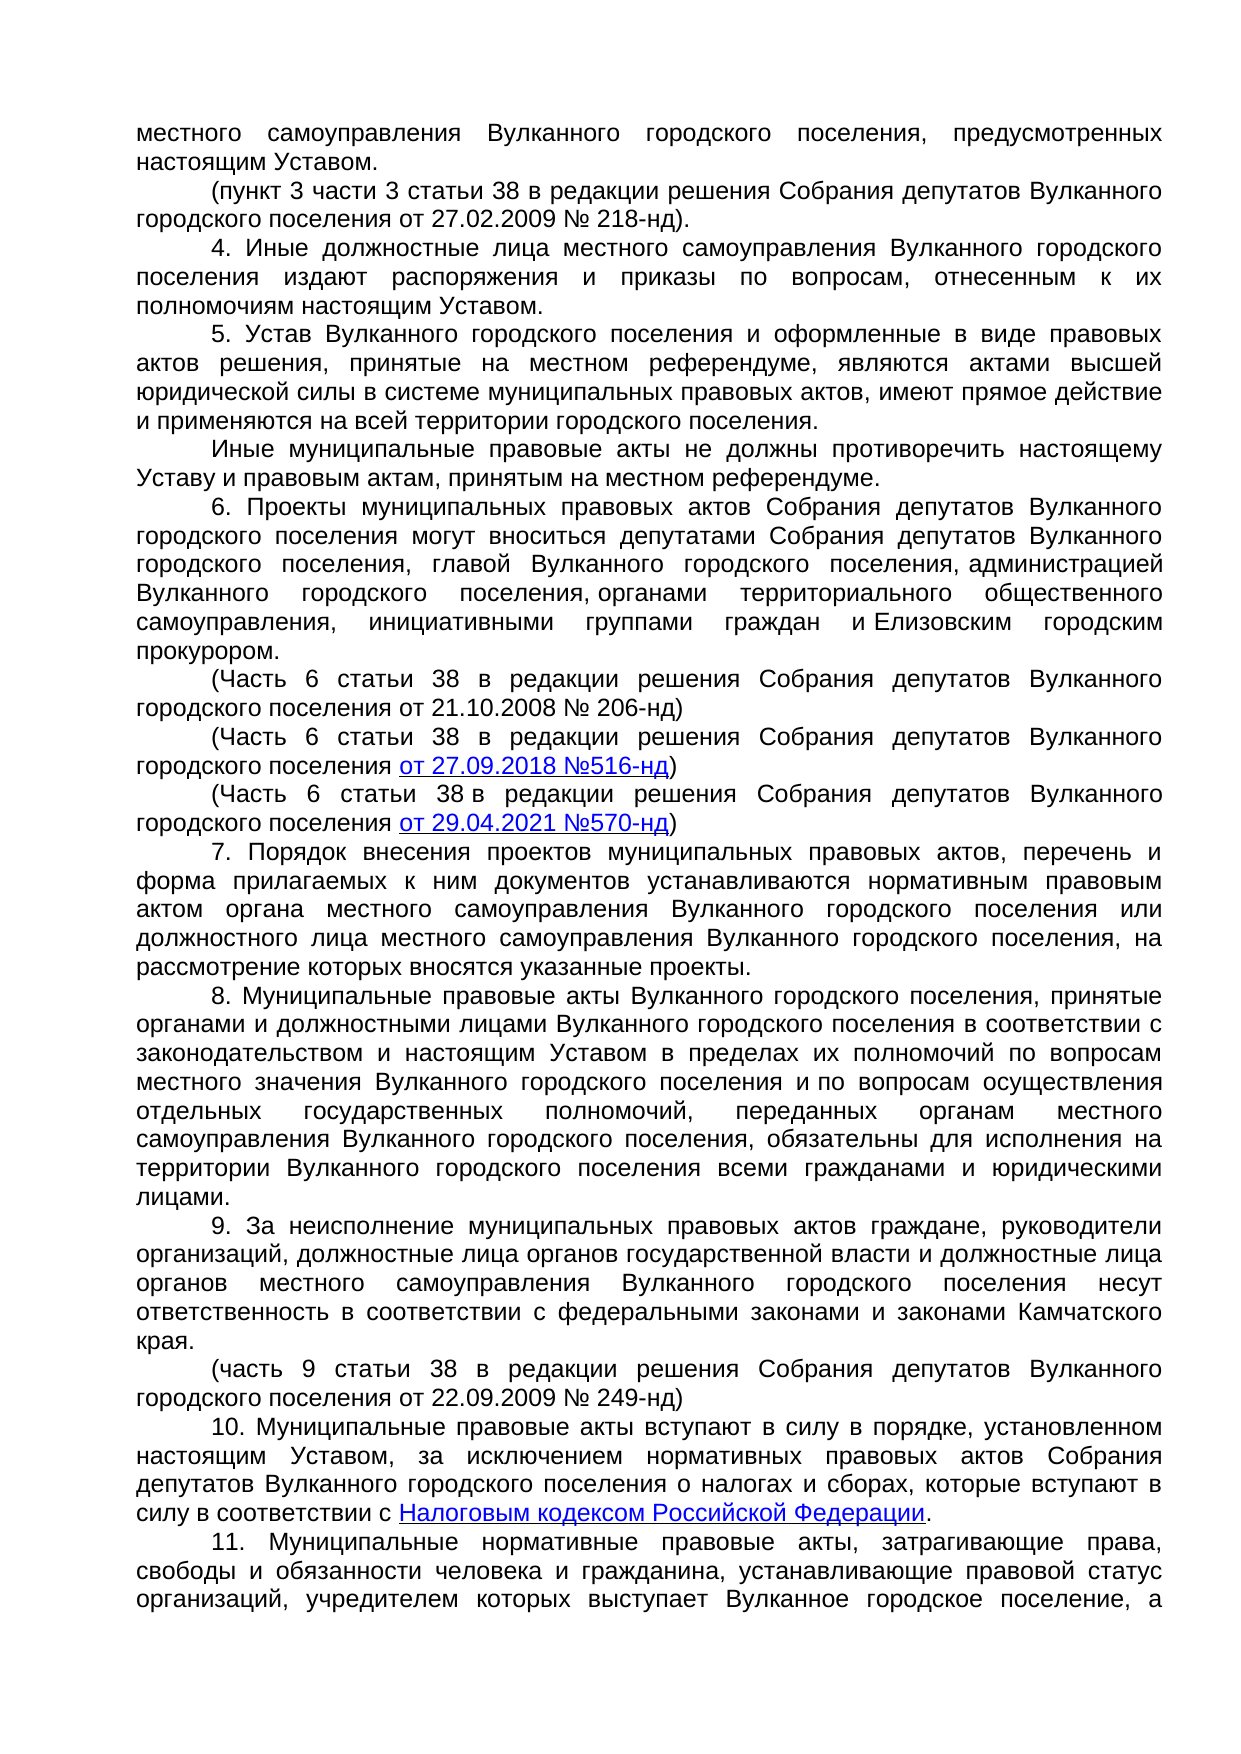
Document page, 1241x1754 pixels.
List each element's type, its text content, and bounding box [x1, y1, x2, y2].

text 10. Муниципальные правовые акты вступают в силу в порядке, установленном настоящим Уставом, за исключением нормативных правовых актов Собрания депутатов Вулканного городского поселения о налогах и сборах, которые вступают в силу в соответствии с Налоговым кодексом Российской Федерации. [136, 1412, 1163, 1527]
text 6. Проекты муниципальных правовых актов Собрания депутатов Вулканного городского поселения могут вноситься депутатами Собрания депутатов Вулканного городского поселения, главой Вулканного городского поселения, администрацией Вулканного городского поселения, органами территориального общественного самоуправления, инициативными группами граждан и Елизовским городским прокурором. [136, 492, 1163, 664]
text 11. Муниципальные нормативные правовые акты, затрагивающие права, свободы и обязанности человека и гражданина, устанавливающие правовой статус организаций, учредителем которых выступает Вулканное городское поселение, а [136, 1527, 1163, 1613]
text (часть 9 статьи 38 в редакции решения Собрания депутатов Вулканного городского поселения от 22.09.2009 № 249-нд) [136, 1354, 1163, 1412]
text (Часть 6 статьи 38 в редакции решения Собрания депутатов Вулканного городского поселения от 27.09.2018 №516-нд) [136, 722, 1163, 779]
text местного самоуправления Вулканного городского поселения, предусмотренных настоящим Уставом. [136, 118, 1163, 176]
text 4. Иные должностные лица местного самоуправления Вулканного городского поселения издают распоряжения и приказы по вопросам, отнесенным к их полномочиям настоящим Уставом. [136, 233, 1163, 319]
text (пункт 3 части 3 статьи 38 в редакции решения Собрания депутатов Вулканного городского поселения от 27.02.2009 № 218-нд). [136, 176, 1163, 233]
text (Часть 6 статьи 38 в редакции решения Собрания депутатов Вулканного городского поселения от 29.04.2021 №570-нд) [136, 779, 1163, 837]
text 7. Порядок внесения проектов муниципальных правовых актов, перечень и форма прилагаемых к ним документов устанавливаются нормативным правовым актом органа местного самоуправления Вулканного городского поселения или должностного лица местного самоуправления Вулканного городского поселения, на рассмотрение которых вносятся указанные проекты. [136, 837, 1163, 981]
text 5. Устав Вулканного городского поселения и оформленные в виде правовых актов решения, принятые на местном референдуме, являются актами высшей юридической силы в системе муниципальных правовых актов, имеют прямое действие и применяются на всей территории городского поселения. [136, 319, 1163, 434]
text 8. Муниципальные правовые акты Вулканного городского поселения, принятые органами и должностными лицами Вулканного городского поселения в соответствии с законодательством и настоящим Уставом в пределах их полномочий по вопросам местного значения Вулканного городского поселения и по вопросам осуществления отдельных государственных полномочий, переданных органам местного самоуправления Вулканного городского поселения, обязательны для исполнения на территории Вулканного городского поселения всеми гражданами и юридическими лицами. [136, 981, 1163, 1211]
text (Часть 6 статьи 38 в редакции решения Собрания депутатов Вулканного городского поселения от 21.10.2008 № 206-нд) [136, 664, 1163, 722]
text Иные муниципальные правовые акты не должны противоречить настоящему Уставу и правовым актам, принятым на местном референдуме. [136, 434, 1163, 492]
text 9. За неисполнение муниципальных правовых актов граждане, руководители организаций, должностные лица органов государственной власти и должностные лица органов местного самоуправления Вулканного городского поселения несут ответственность в соответствии с федеральными законами и законами Камчатского края. [136, 1211, 1163, 1354]
